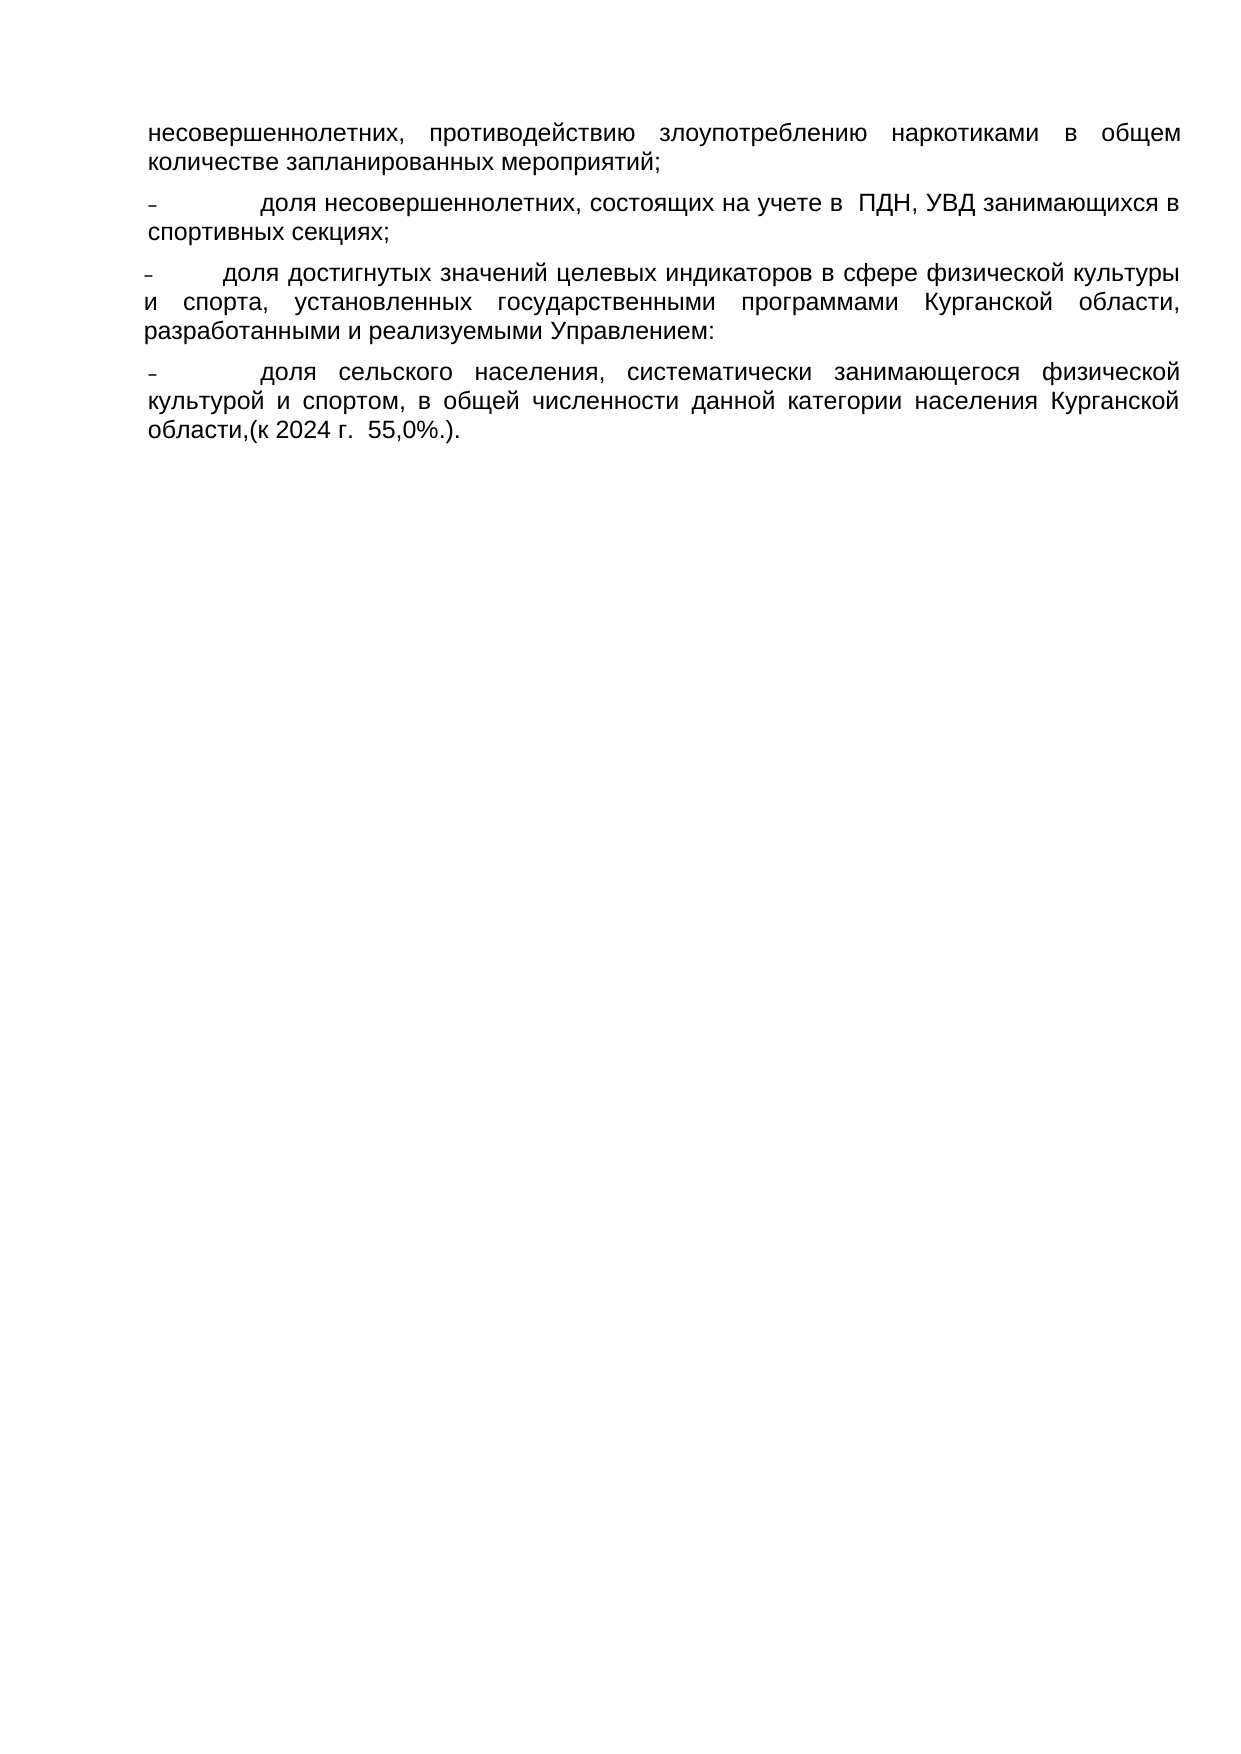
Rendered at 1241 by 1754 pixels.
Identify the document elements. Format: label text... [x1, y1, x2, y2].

list доля достигнутых значений целевых индикаторов в сфере физической культуры и спорта, установленных государственными программами Курганской области, разработанными и реализуемыми Управлением: [143, 258, 1181, 344]
list доля сельского населения, систематически занимающегося физической культурой и спортом, в общей численности данной категории населения Курганской области,(к 2024 г. 55,0%.). [148, 357, 1181, 443]
text несовершеннолетних, противодействию злоупотреблению наркотиками в общем количестве запланированных мероприятий; [148, 118, 1181, 176]
list доля несовершеннолетних, состоящих на учете в ПДН, УВД занимающихся в спортивных секциях; [148, 188, 1181, 246]
